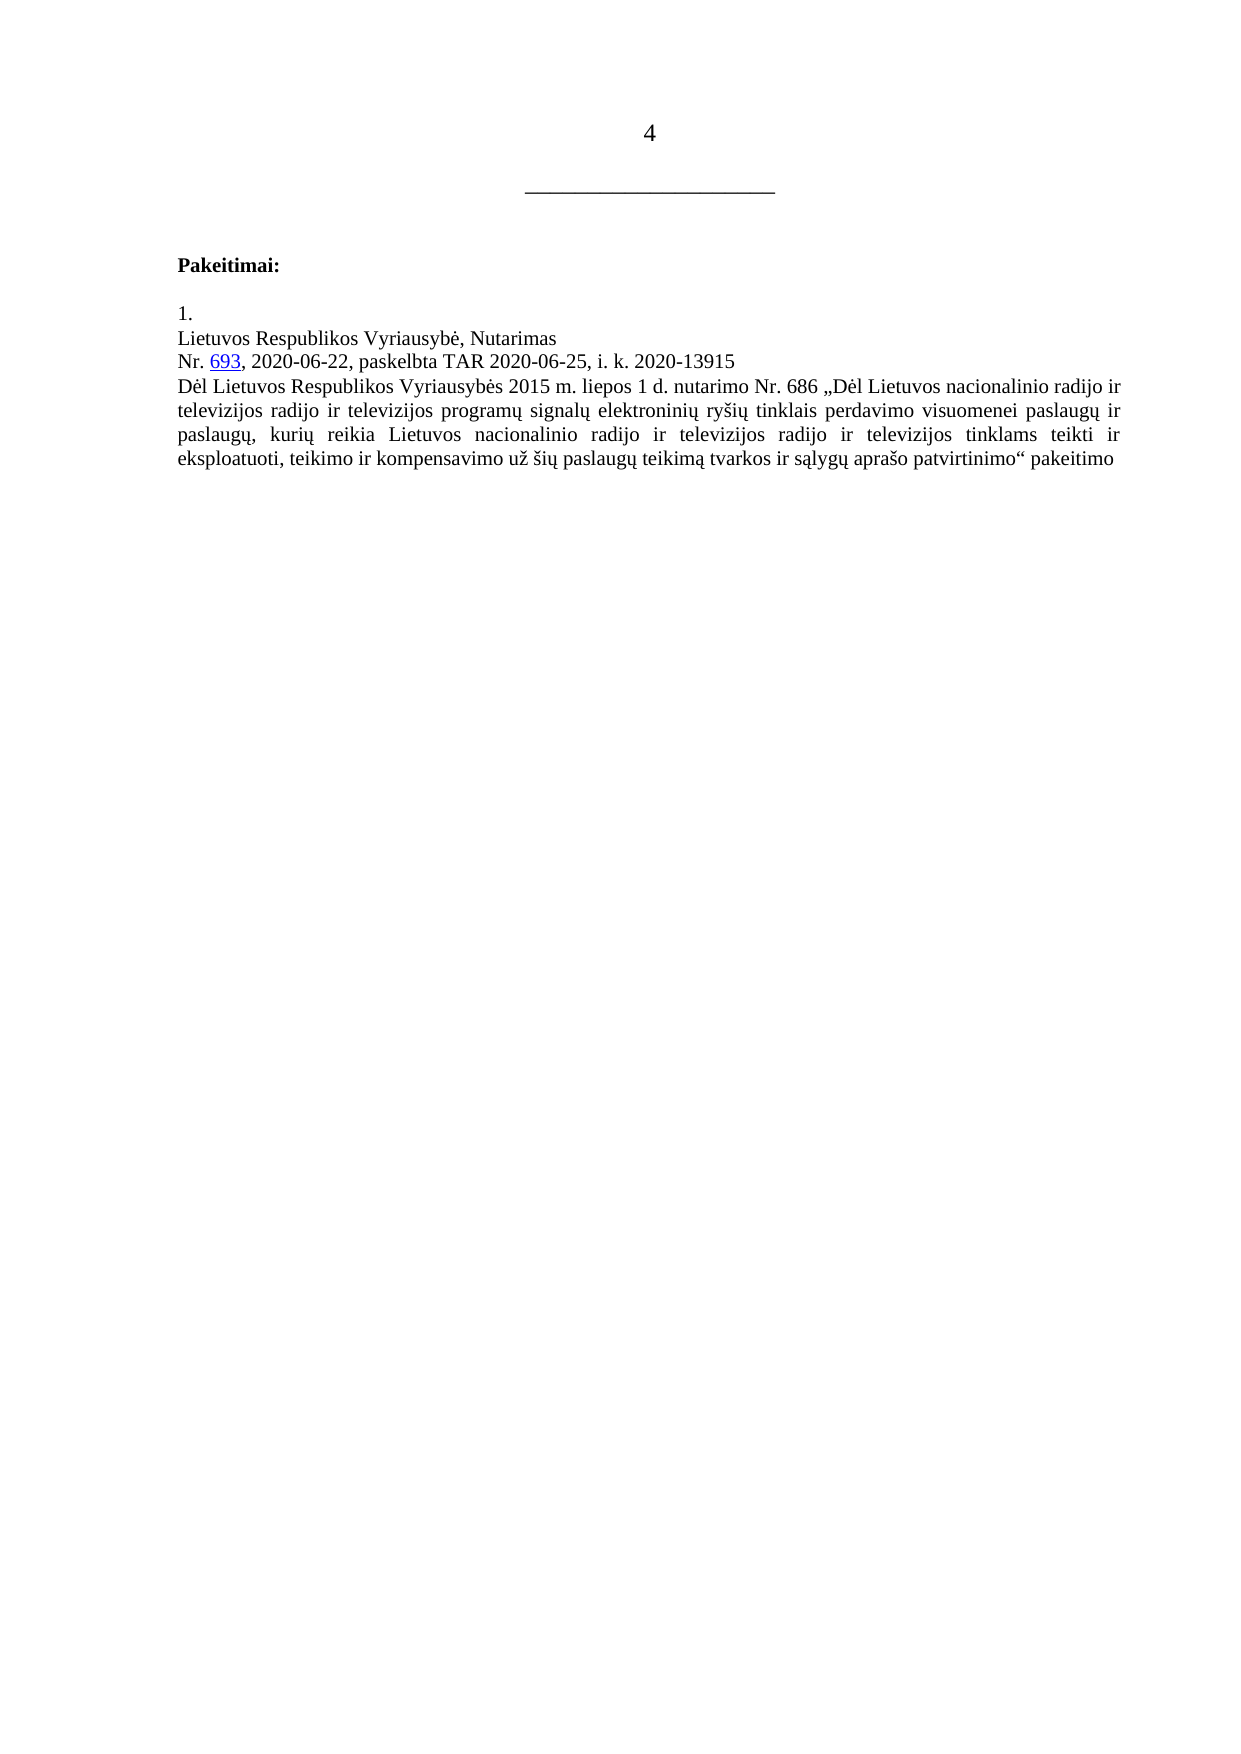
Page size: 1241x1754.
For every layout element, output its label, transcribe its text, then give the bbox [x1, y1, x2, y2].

text 1. [177, 301, 1122, 325]
text Nr. 693, 2020-06-22, paskelbta TAR 2020-06-25, i. k. 2020-13915 [177, 349, 1122, 373]
text Lietuvos Respublikos Vyriausybė, Nutarimas [177, 325, 1122, 349]
text Pakeitimai: [177, 253, 1122, 277]
text –––––––––––––––––––– [177, 176, 1122, 205]
text Dėl Lietuvos Respublikos Vyriausybės 2015 m. liepos 1 d. nutarimo Nr. 686 „Dėl Lietuvos nacionalinio radijo ir televizijos radijo ir televizijos programų signalų elektroninių ryšių tinklais perdavimo visuomenei paslaugų ir paslaugų, kurių reikia Lietuvos nacionalinio radijo ir televizijos radijo ir televizijos tinklams teikti ir eksploatuoti, teikimo ir kompensavimo už šių paslaugų teikimą tvarkos ir sąlygų aprašo patvirtinimo“ pakeitimo [177, 373, 1122, 470]
